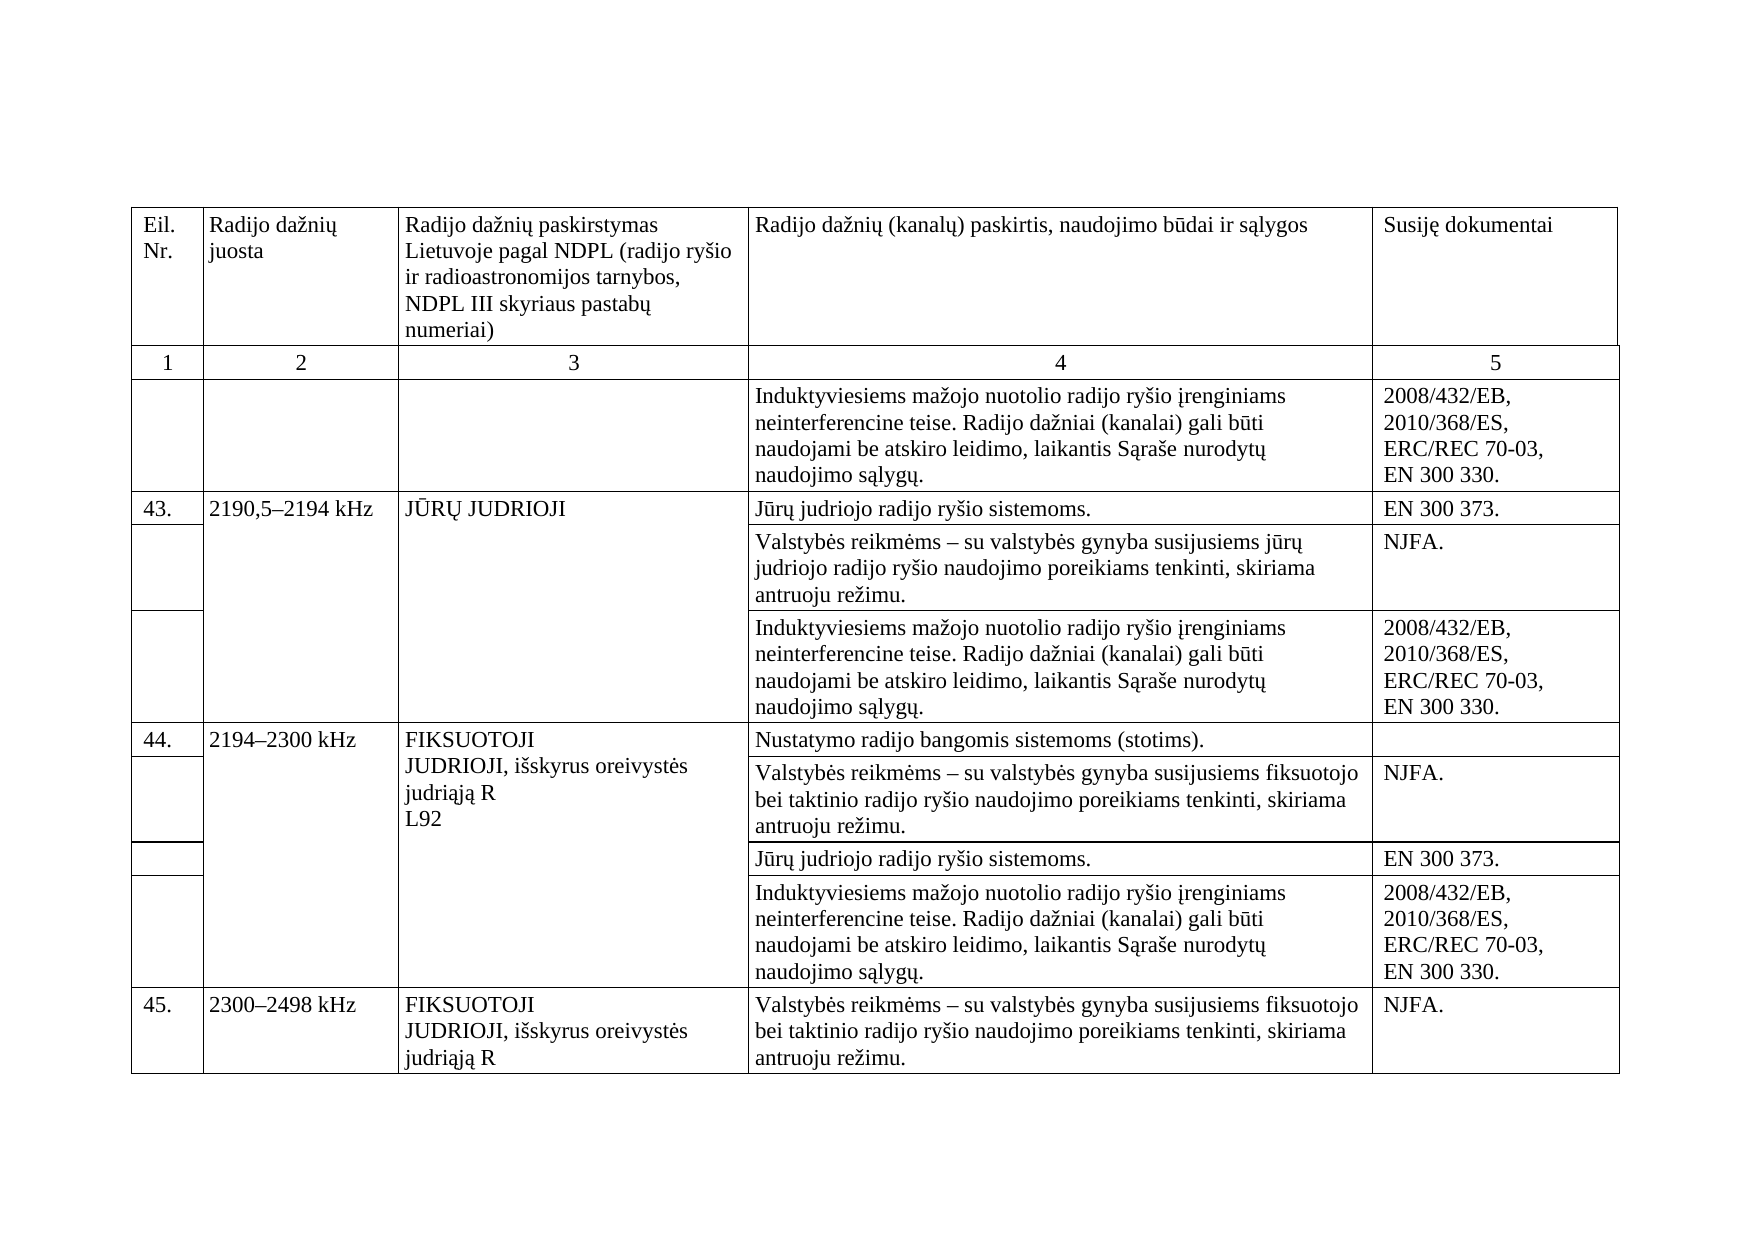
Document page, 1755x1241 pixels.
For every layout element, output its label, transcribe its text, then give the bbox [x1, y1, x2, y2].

table_header Susiję dokumentai [1373, 208, 1617, 345]
table_cell 45. [132, 988, 203, 1073]
table_cell EN 300 373. [1373, 492, 1619, 524]
table_cell [132, 525, 203, 610]
table_cell Valstybės reikmėms – su valstybės gynyba susijusiems jūrų judriojo radijo ryšio naudojimo poreikiams tenkinti, skiriama antruoju režimu. [749, 525, 1372, 610]
table_cell 43. [132, 492, 203, 524]
table_cell Nustatymo radijo bangomis sistemoms (stotims). [749, 723, 1372, 756]
table_cell [132, 757, 203, 841]
table_cell FIKSUOTOJI JUDRIOJI, išskyrus oreivystės judriąją R [399, 988, 748, 1073]
table_cell 2008/432/EB, 2010/368/ES, ERC/REC 70-03, EN 300 330. [1373, 380, 1619, 491]
table_cell [399, 380, 748, 491]
table_cell 3 [399, 346, 748, 378]
table_cell 2008/432/EB, 2010/368/ES, ERC/REC 70-03, EN 300 330. [1373, 876, 1619, 987]
table_cell Valstybės reikmėms – su valstybės gynyba susijusiems fiksuotojo bei taktinio radijo ryšio naudojimo poreikiams tenkinti, skiriama antruoju režimu. [749, 757, 1372, 841]
table_header Radijo dažnių (kanalų) paskirtis, naudojimo būdai ir sąlygos [749, 208, 1372, 345]
table_cell Induktyviesiems mažojo nuotolio radijo ryšio įrenginiams neinterferencine teise. Radijo dažniai (kanalai) gali būti naudojami be atskiro leidimo, laikantis Sąraše nurodytų naudojimo sąlygų. [749, 611, 1372, 722]
table_cell 5 [1373, 346, 1619, 378]
table_cell 44. [132, 723, 203, 756]
table_cell 2300–2498 kHz [204, 988, 398, 1073]
table_header Radijo dažnių paskirstymas Lietuvoje pagal NDPL (radijo ryšio ir radioastronomijos tarnybos, NDPL III skyriaus pastabų numeriai) [399, 208, 748, 345]
table_cell EN 300 373. [1373, 843, 1619, 875]
table_cell JŪRŲ JUDRIOJI [399, 492, 748, 722]
table_cell Valstybės reikmėms – su valstybės gynyba susijusiems fiksuotojo bei taktinio radijo ryšio naudojimo poreikiams tenkinti, skiriama antruoju režimu. [749, 988, 1372, 1073]
table_cell 2 [204, 346, 398, 378]
table_cell NJFA. [1373, 988, 1619, 1073]
table_cell 4 [749, 346, 1372, 378]
table_cell Induktyviesiems mažojo nuotolio radijo ryšio įrenginiams neinterferencine teise. Radijo dažniai (kanalai) gali būti naudojami be atskiro leidimo, laikantis Sąraše nurodytų naudojimo sąlygų. [749, 380, 1372, 491]
table_cell Jūrų judriojo radijo ryšio sistemoms. [749, 843, 1372, 875]
table_cell 2190,5–2194 kHz [204, 492, 398, 722]
table_cell [132, 611, 203, 722]
table_cell [132, 876, 203, 987]
table_header Eil. Nr. [132, 208, 203, 345]
table_cell NJFA. [1373, 757, 1619, 841]
table_cell NJFA. [1373, 525, 1619, 610]
table_cell 1 [132, 346, 203, 378]
table_cell FIKSUOTOJI JUDRIOJI, išskyrus oreivystės judriąją R L92 [399, 723, 748, 987]
table_header Radijo dažnių juosta [204, 208, 398, 345]
table_cell 2194–2300 kHz [204, 723, 398, 987]
table_cell Jūrų judriojo radijo ryšio sistemoms. [749, 492, 1372, 524]
table_cell [132, 843, 203, 875]
table_cell 2008/432/EB, 2010/368/ES, ERC/REC 70-03, EN 300 330. [1373, 611, 1619, 722]
table_cell [1373, 723, 1619, 756]
table_cell [132, 380, 203, 491]
table_cell [204, 380, 398, 491]
table_cell Induktyviesiems mažojo nuotolio radijo ryšio įrenginiams neinterferencine teise. Radijo dažniai (kanalai) gali būti naudojami be atskiro leidimo, laikantis Sąraše nurodytų naudojimo sąlygų. [749, 876, 1372, 987]
